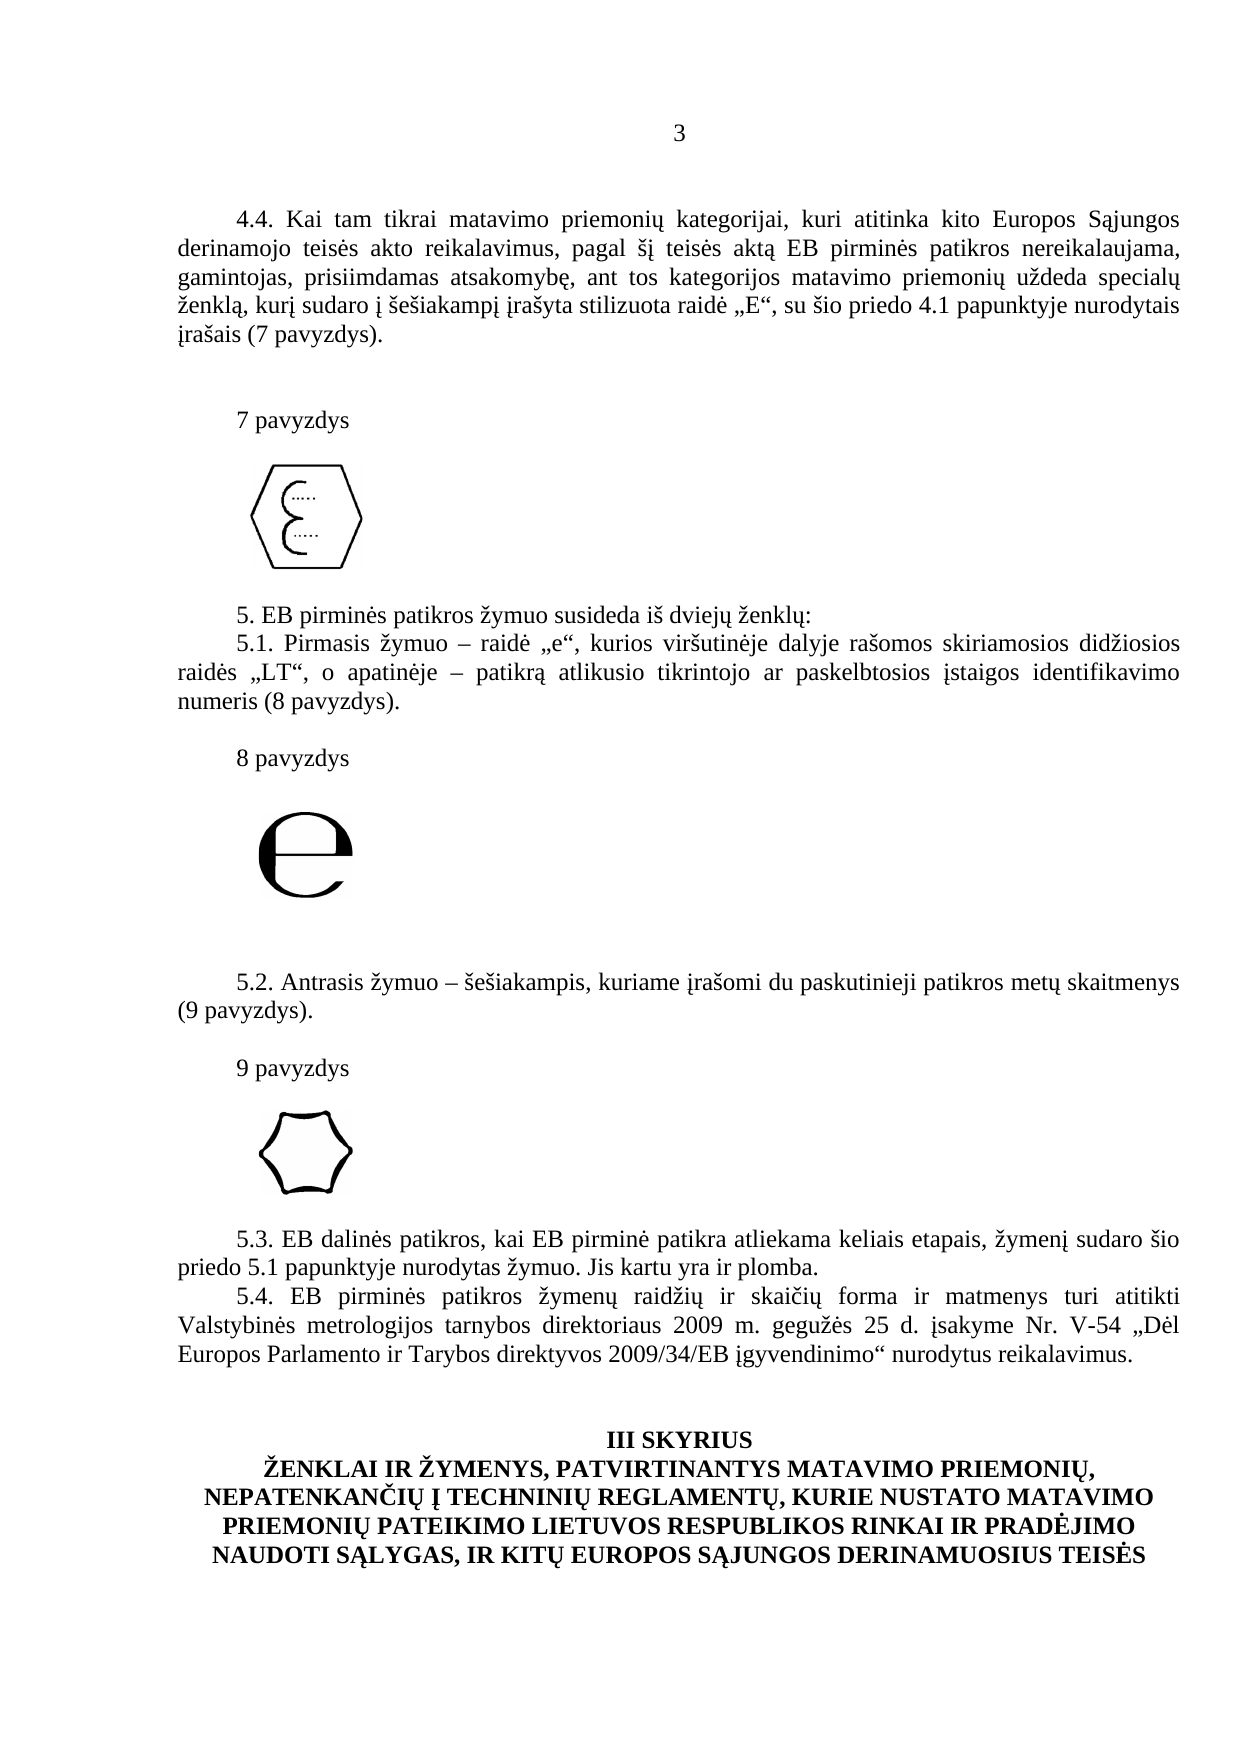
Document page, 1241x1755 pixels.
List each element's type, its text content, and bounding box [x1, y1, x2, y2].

text ŽENKLAI IR ŽYMENYS, PATVIRTINANTYS MATAVIMO PRIEMONIŲ, NEPATENKANČIŲ Į TECHNINIŲ REGLAMENTŲ, KURIE NUSTATO MATAVIMO PRIEMONIŲ PATEIKIMO LIETUVOS RESPUBLIKOS RINKAI IR PRADĖJIMO NAUDOTI SĄLYGAS, IR KITŲ EUROPOS SĄJUNGOS DERINAMUOSIUS TEISĖS [177, 1454, 1181, 1569]
text III SKYRIUS [177, 1425, 1181, 1454]
text 5.3. EB dalinės patikros, kai EB pirminė patikra atliekama keliais etapais, žymenį sudaro šio priedo 5.1 papunktyje nurodytas žymuo. Jis kartu yra ir plomba. [177, 1224, 1181, 1281]
text 9 pavyzdys [177, 1053, 1181, 1082]
table_header [248, 1111, 258, 1195]
text 5. EB pirminės patikros žymuo susideda iš dviejų ženklų: [177, 600, 1181, 628]
text 8 pavyzdys [177, 743, 1181, 772]
text 5.2. Antrasis žymuo – šešiakampis, kuriame įrašomi du paskutinieji patikros metų skaitmenys (9 pavyzdys). [177, 967, 1181, 1024]
text 4.4. Kai tam tikrai matavimo priemonių kategorijai, kuri atitinka kito Europos Sąjungos derinamojo teisės akto reikalavimus, pagal šį teisės aktą EB pirminės patikros nereikalaujama, gamintojas, prisiimdamas atsakomybę, ant tos kategorijos matavimo priemonių uždeda specialų ženklą, kurį sudaro į šešiakampį įrašyta stilizuota raidė „E“, su šio priedo 4.1 papunktyje nurodytais įrašais (7 pavyzdys). [177, 204, 1181, 348]
text 5.1. Pirmasis žymuo – raidė „e“, kurios viršutinėje dalyje rašomos skiriamosios didžiosios raidės „LT“, o apatinėje – patikrą atlikusio tikrintojo ar paskelbtosios įstaigos identifikavimo numeris (8 pavyzdys). [177, 628, 1181, 715]
table_header [353, 1111, 396, 1195]
table_header [248, 801, 390, 938]
text 5.4. EB pirminės patikros žymenų raidžių ir skaičių forma ir matmenys turi atitikti Valstybinės metrologijos tarnybos direktoriaus 2009 m. gegužės 25 d. įsakyme Nr. V-54 „Dėl Europos Parlamento ir Tarybos direktyvos 2009/34/EB įgyvendinimo“ nurodytus reikalavimus. [177, 1281, 1181, 1367]
text 7 pavyzdys [177, 406, 1181, 434]
table_header [239, 463, 250, 571]
table_header [363, 463, 462, 571]
